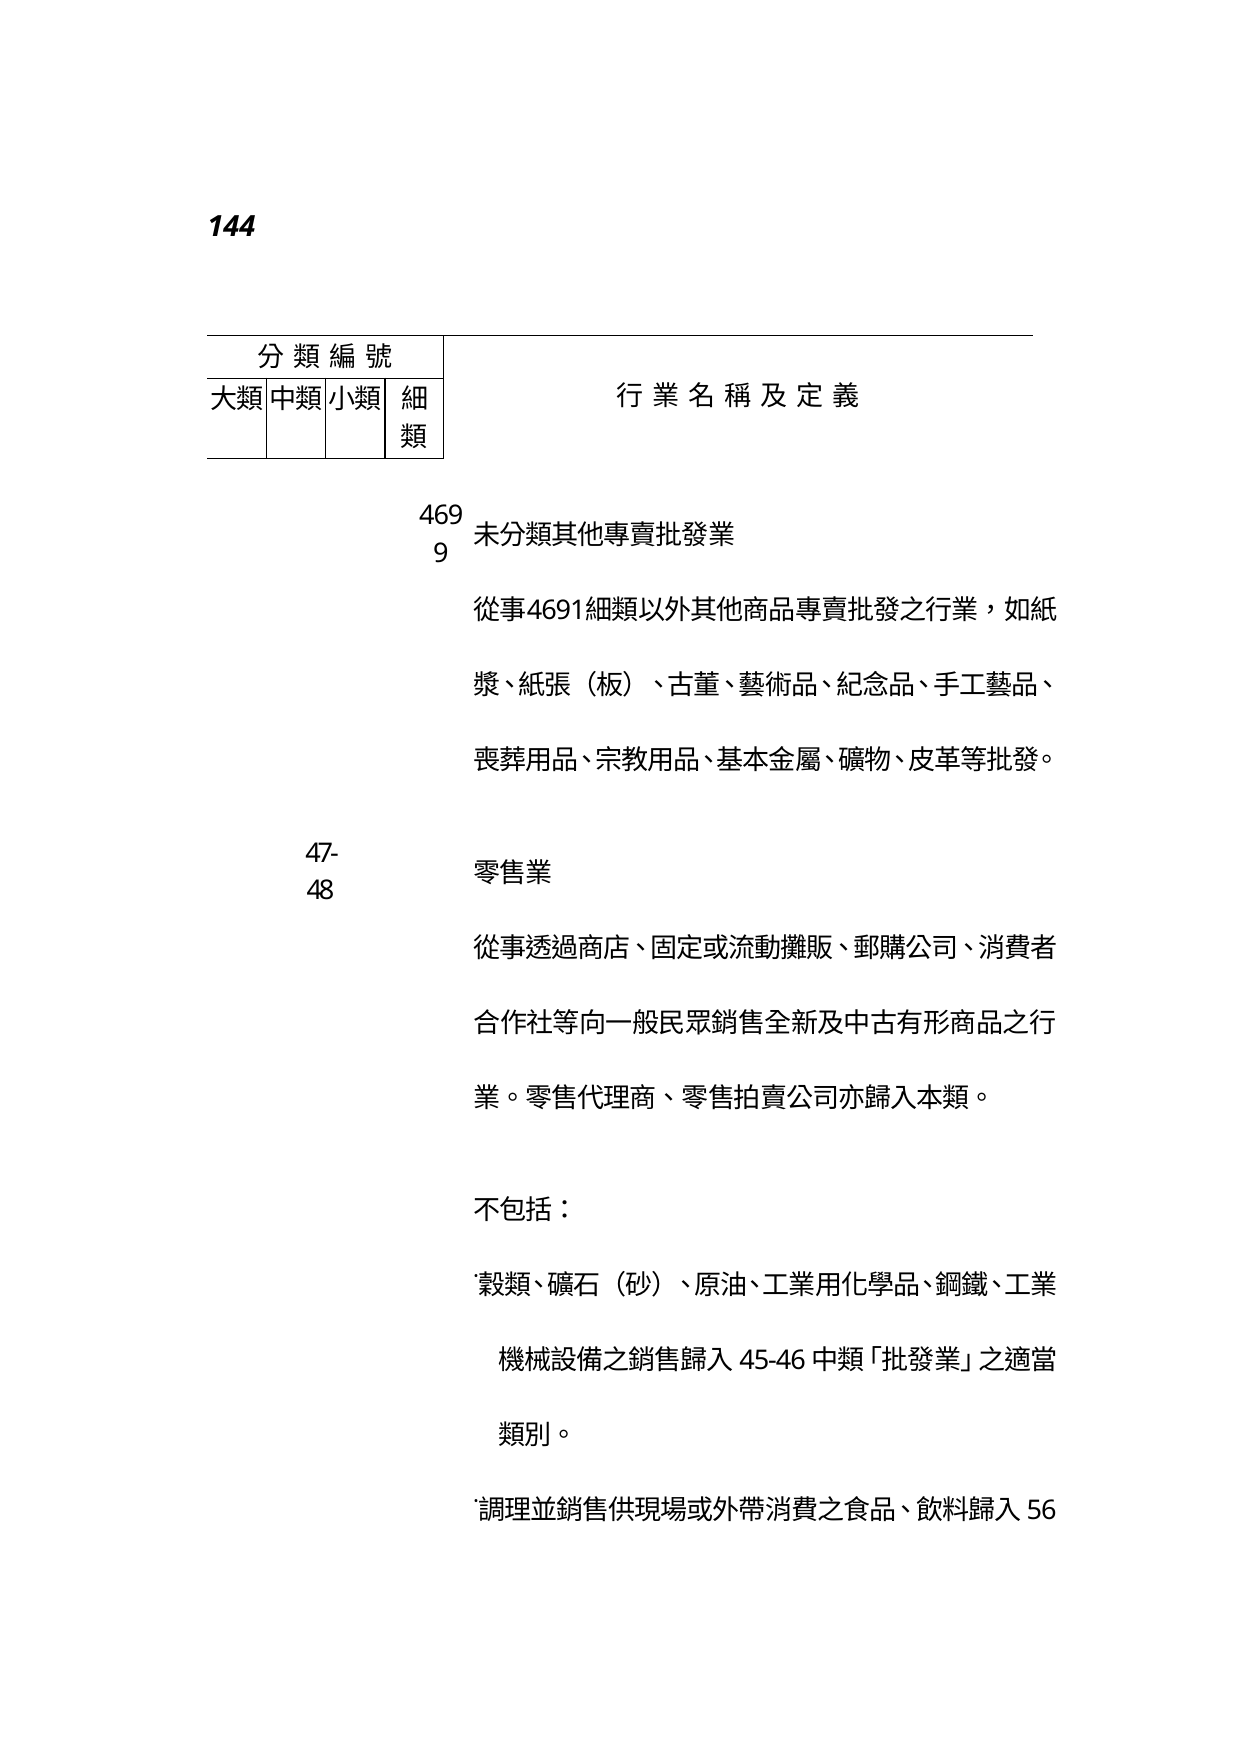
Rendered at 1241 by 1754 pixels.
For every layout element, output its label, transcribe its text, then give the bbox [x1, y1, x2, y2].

table_cell [233, 495, 292, 833]
table_cell [1033, 378, 1060, 458]
table_cell 47-48 [293, 833, 351, 1545]
table_cell [207, 495, 233, 833]
table_cell [293, 459, 351, 495]
table_cell [412, 833, 470, 1545]
table_cell 大類 [207, 379, 266, 458]
table_cell [233, 833, 292, 1545]
table_cell 零售業 從事透過商店、固定或流動攤販、郵購公司、消費者合作社等向一般民眾銷售全新及中古有形商品之行業。零售代理商、零售拍賣公司亦歸入本類。 不包括： ˙穀類、礦石（砂）、原油、工業用化學品、鋼鐵、工業機械設備之銷售歸入45-46中類「批發業」之適當類別。 ˙調理並銷售供現場或外帶消費之食品、飲料歸入 56 [470, 833, 1060, 1545]
table_cell [233, 459, 292, 495]
table_cell 未分類其他專賣批發業 從事4691細類以外其他商品專賣批發之行業，如紙漿、紙張（板）、古董、藝術品、紀念品、手工藝品、喪葬用品、宗教用品、基本金屬、礦物、皮革等批發。 [470, 495, 1060, 833]
table_header 行 業 名 稱 及 定 義 [444, 336, 1032, 458]
table_cell [351, 495, 412, 833]
table_cell [412, 458, 470, 495]
table_cell [293, 495, 351, 833]
table_cell [207, 833, 233, 1545]
table_cell 4699 [412, 495, 470, 833]
table_cell 細類 [386, 379, 443, 458]
table_cell [351, 833, 412, 1545]
table_header 分 類 編 號 [207, 336, 443, 378]
table_cell [470, 458, 1060, 495]
table_cell [207, 459, 233, 495]
table_header [1033, 335, 1060, 378]
table_cell 中類 [267, 379, 325, 458]
table_cell [351, 459, 412, 495]
table_cell 小類 [326, 379, 384, 458]
